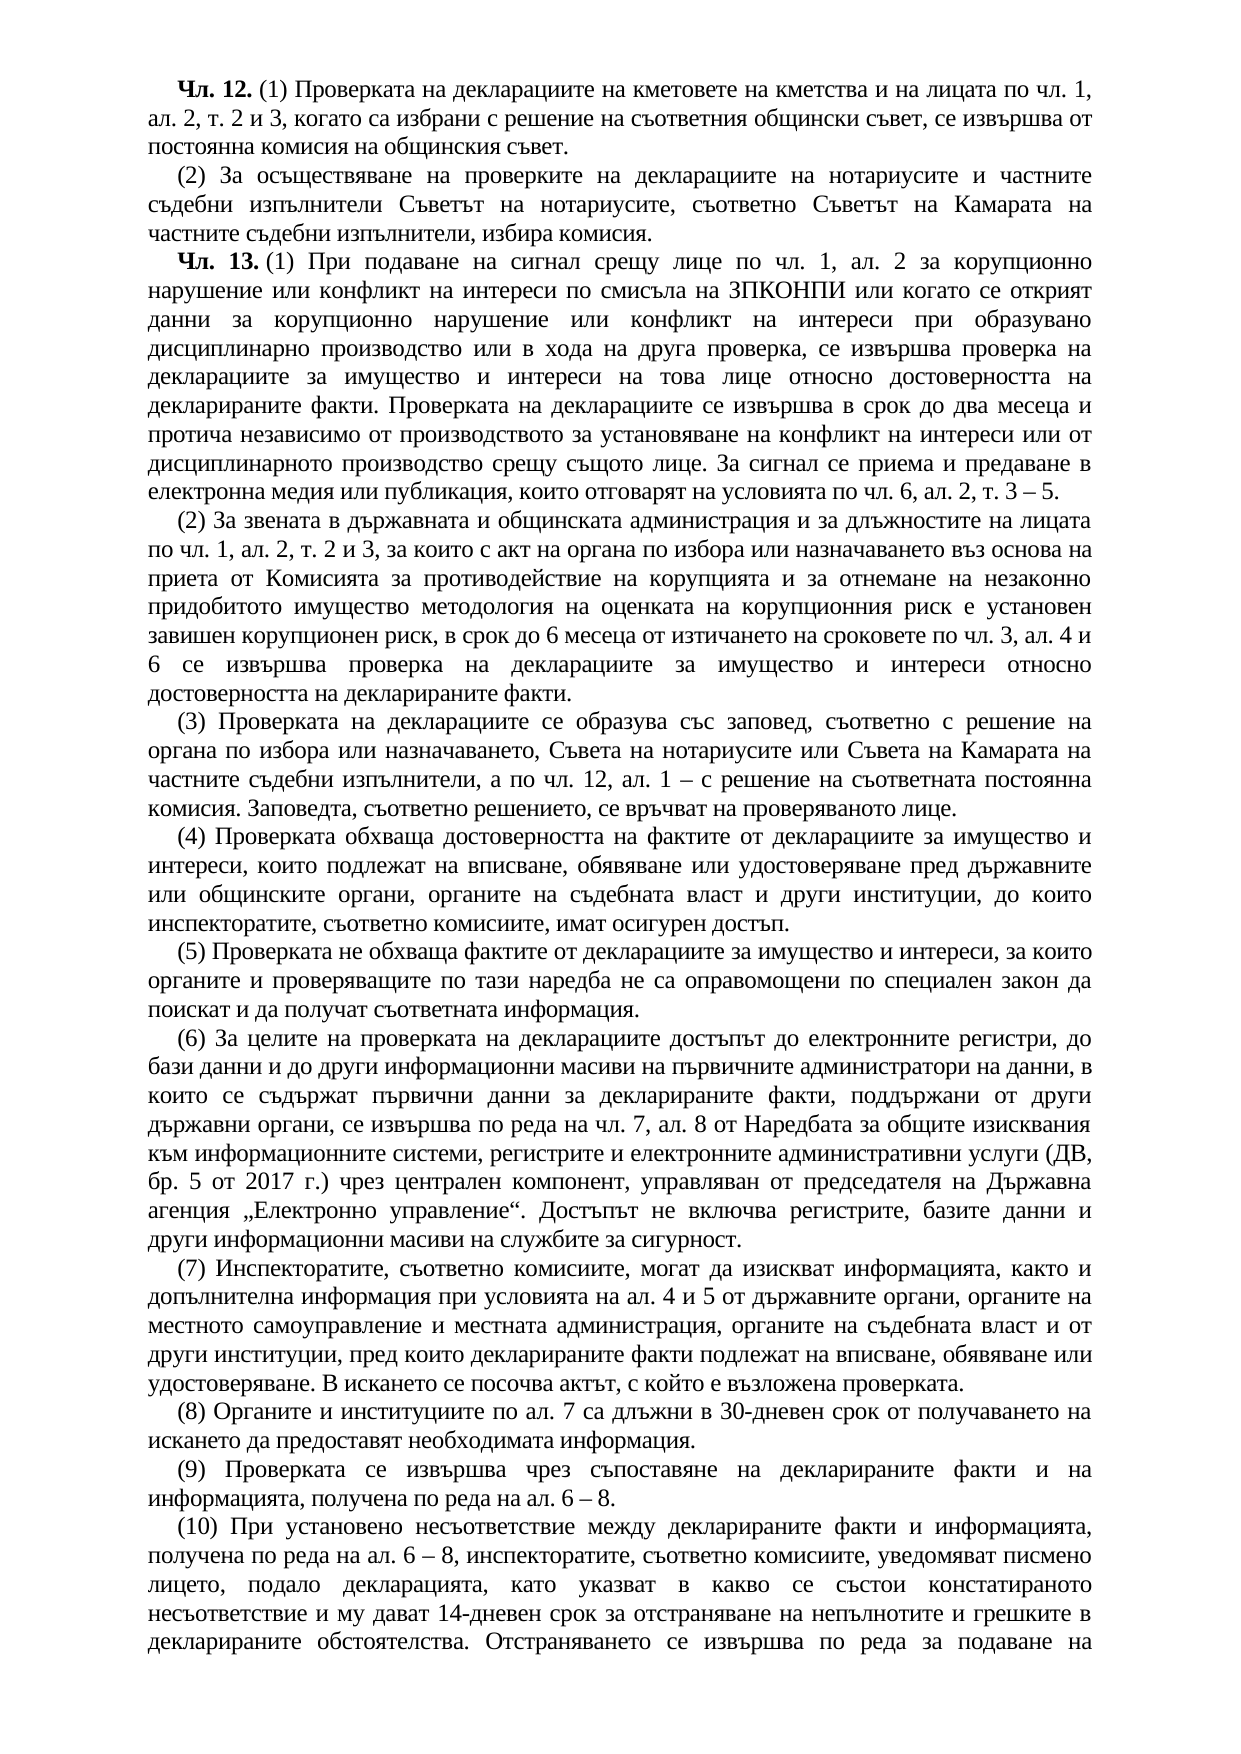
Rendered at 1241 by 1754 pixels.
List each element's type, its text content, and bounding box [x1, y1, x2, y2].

text (8) Органите и институциите по ал. 7 са длъжни в 30-дневен срок от получаването на искането да предоставят необходимата информация. [148, 1396, 1093, 1454]
text (3) Проверката на декларациите се образува със заповед, съответно с решение на органа по избора или назначаването, Съвета на нотариусите или Съвета на Камарата на частните съдебни изпълнители, а по чл. 12, ал. 1 – с решение на съответната постоянна комисия. Заповедта, съответно решението, се връчват на проверяваното лице. [148, 706, 1093, 821]
text (2) За звената в държавната и общинската администрация и за длъжностите на лицата по чл. 1, ал. 2, т. 2 и 3, за които с акт на органа по избора или назначаването въз основа на приета от Комисията за противодействие на корупцията и за отнемане на незаконно придобитото имущество методология на оценката на корупционния риск е установен завишен корупционен риск, в срок до 6 месеца от изтичането на сроковете по чл. 3, ал. 4 и 6 се извършва проверка на декларациите за имущество и интереси относно достоверността на декларираните факти. [148, 505, 1093, 706]
text Чл. 12. (1) Проверката на декларациите на кметовете на кметства и на лицата по чл. 1, ал. 2, т. 2 и 3, когато са избрани с решение на съответния общински съвет, се извършва от постоянна комисия на общинския съвет. [148, 74, 1093, 160]
text (9) Проверката се извършва чрез съпоставяне на декларираните факти и на информацията, получена по реда на ал. 6 – 8. [148, 1454, 1093, 1511]
text (7) Инспекторатите, съответно комисиите, могат да изискват информацията, както и допълнителна информация при условията на ал. 4 и 5 от държавните органи, органите на местното самоуправление и местната администрация, органите на съдебната власт и от други институции, пред които декларираните факти подлежат на вписване, обявяване или удостоверяване. В искането се посочва актът, с който е възложена проверката. [148, 1253, 1093, 1396]
text Чл. 13. (1) При подаване на сигнал срещу лице по чл. 1, ал. 2 за корупционно нарушение или конфликт на интереси по смисъла на ЗПКОНПИ или когато се открият данни за корупционно нарушение или конфликт на интереси при образувано дисциплинарно производство или в хода на друга проверка, се извършва проверка на декларациите за имущество и интереси на това лице относно достоверността на декларираните факти. Проверката на декларациите се извършва в срок до два месеца и протича независимо от производството за установяване на конфликт на интереси или от дисциплинарното производство срещу същото лице. За сигнал се приема и предаване в електронна медия или публикация, които отговарят на условията по чл. 6, ал. 2, т. 3 – 5. [148, 246, 1093, 505]
text (4) Проверката обхваща достоверността на фактите от декларациите за имущество и интереси, които подлежат на вписване, обявяване или удостоверяване пред държавните или общинските органи, органите на съдебната власт и други институции, до които инспекторатите, съответно комисиите, имат осигурен достъп. [148, 821, 1093, 936]
text (5) Проверката не обхваща фактите от декларациите за имущество и интереси, за които органите и проверяващите по тази наредба не са оправомощени по специален закон да поискат и да получат съответната информация. [148, 936, 1093, 1023]
text (10) При установено несъответствие между декларираните факти и информацията, получена по реда на ал. 6 – 8, инспекторатите, съответно комисиите, уведомяват писмено лицето, подало декларацията, като указват в какво се състои констатираното несъответствие и му дават 14-дневен срок за отстраняване на непълнотите и грешките в декларираните обстоятелства. Отстраняването се извършва по реда за подаване на [148, 1511, 1093, 1655]
text (2) За осъществяване на проверките на декларациите на нотариусите и частните съдебни изпълнители Съветът на нотариусите, съответно Съветът на Камарата на частните съдебни изпълнители, избира комисия. [148, 160, 1093, 246]
text (6) За целите на проверката на декларациите достъпът до електронните регистри, до бази данни и до други информационни масиви на първичните администратори на данни, в които се съдържат първични данни за декларираните факти, поддържани от други държавни органи, се извършва по реда на чл. 7, ал. 8 от Наредбата за общите изисквания към информационните системи, регистрите и електронните административни услуги (ДВ, бр. 5 от 2017 г.) чрез централен компонент, управляван от председателя на Държавна агенция „Електронно управление“. Достъпът не включва регистрите, базите данни и други информационни масиви на службите за сигурност. [148, 1023, 1093, 1253]
